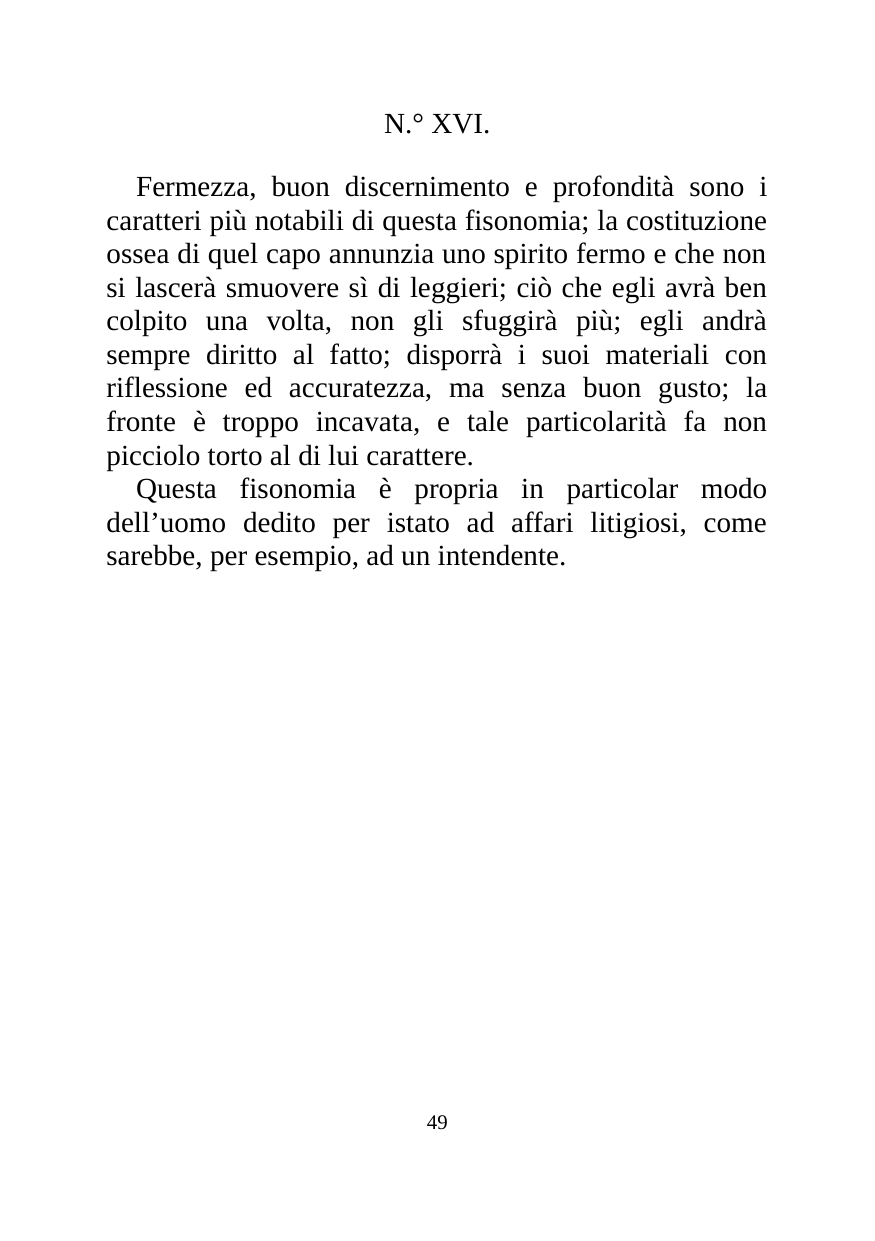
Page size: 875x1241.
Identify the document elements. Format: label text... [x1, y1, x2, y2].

text Fermezza, buon discernimento e profondità sono i caratteri più notabili di questa fisonomia; la costituzione ossea di quel capo annunzia uno spirito fermo e che non si lascerà smuovere sì di leggieri; ciò che egli avrà ben colpito una volta, non gli sfuggirà più; egli andrà sempre diritto al fatto; disporrà i suoi materiali con riflessione ed accuratezza, ma senza buon gusto; la fronte è troppo incavata, e tale particolarità fa non picciolo torto al di lui carattere. [106, 169, 768, 471]
text Questa fisonomia è propria in particolar modo dell’uomo dedito per istato ad affari litigiosi, come sarebbe, per esempio, ad un intendente. [106, 471, 768, 572]
text N.° XVI. [106, 106, 768, 140]
